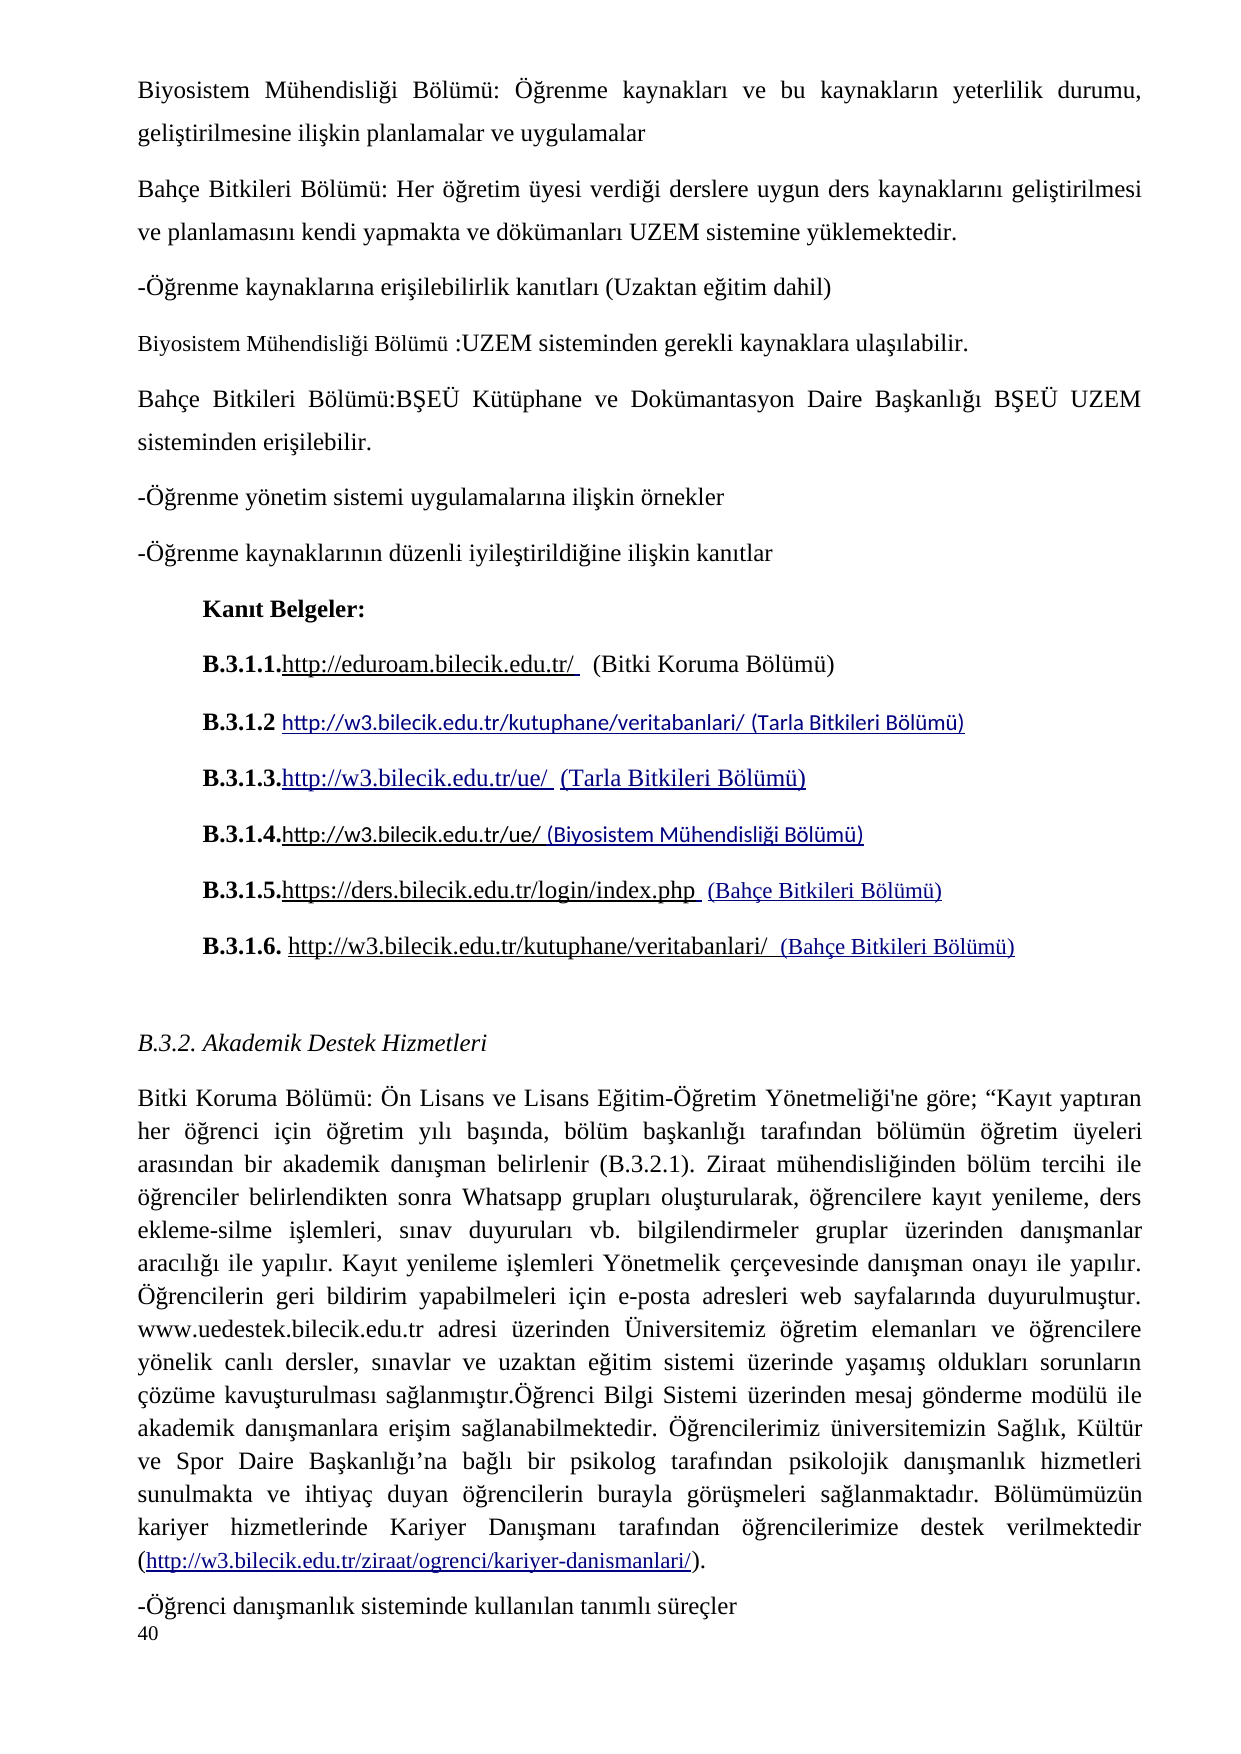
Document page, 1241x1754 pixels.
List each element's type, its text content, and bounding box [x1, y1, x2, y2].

text -Öğrenme kaynaklarına erişilebilirlik kanıtları (Uzaktan eğitim dahil) [137, 272, 1142, 301]
text Biyosistem Mühendisliği Bölümü: Öğrenme kaynakları ve bu kaynakların yeterlilik durumu, geliştirilmesine ilişkin planlamalar ve uygulamalar [137, 75, 1142, 147]
text -Öğrenme yönetim sistemi uygulamalarına ilişkin örnekler [137, 482, 1142, 511]
text Bitki Koruma Bölümü: Ön Lisans ve Lisans Eğitim-Öğretim Yönetmeliği'ne göre; “Kayıt yaptıran her öğrenci için öğretim yılı başında, bölüm başkanlığı tarafından bölümün öğretim üyeleri arasından bir akademik danışman belirlenir (B.3.2.1). Ziraat mühendisliğinden bölüm tercihi ile öğrenciler belirlendikten sonra Whatsapp grupları oluşturularak, öğrencilere kayıt yenileme, ders ekleme-silme işlemleri, sınav duyuruları vb. bilgilendirmeler gruplar üzerinden danışmanlar aracılığı ile yapılır. Kayıt yenileme işlemleri Yönetmelik çerçevesinde danışman onayı ile yapılır. Öğrencilerin geri bildirim yapabilmeleri için e-posta adresleri web sayfalarında duyurulmuştur. www.uedestek.bilecik.edu.tr adresi üzerinden Üniversitemiz öğretim elemanları ve öğrencilere yönelik canlı dersler, sınavlar ve uzaktan eğitim sistemi üzerinde yaşamış oldukları sorunların çözüme kavuşturulması sağlanmıştır.Öğrenci Bilgi Sistemi üzerinden mesaj gönderme modülü ile akademik danışmanlara erişim sağlanabilmektedir. Öğrencilerimiz üniversitemizin Sağlık, Kültür ve Spor Daire Başkanlığı’na bağlı bir psikolog tarafından psikolojik danışmanlık hizmetleri sunulmakta ve ihtiyaç duyan öğrencilerin burayla görüşmeleri sağlanmaktadır. Bölümümüzün kariyer hizmetlerinde Kariyer Danışmanı tarafından öğrencilerimize destek verilmektedir (http://w3.bilecik.edu.tr/ziraat/ogrenci/kariyer-danismanlari/). [137, 1083, 1142, 1574]
text Kanıt Belgeler: [137, 594, 1142, 622]
text B.3.1.3.http://w3.bilecik.edu.tr/ue/ (Tarla Bitkileri Bölümü) [137, 763, 1142, 792]
text Bahçe Bitkileri Bölümü:BŞEÜ Kütüphane ve Dokümantasyon Daire Başkanlığı BŞEÜ UZEM sisteminden erişilebilir. [137, 384, 1142, 456]
text -Öğrenme kaynaklarının düzenli iyileştirildiğine ilişkin kanıtlar [137, 538, 1142, 567]
text B.3.1.2 http://w3.bilecik.edu.tr/kutuphane/veritabanlari/ (Tarla Bitkileri Bölümü) [137, 707, 1142, 736]
text Bahçe Bitkileri Bölümü: Her öğretim üyesi verdiği derslere uygun ders kaynaklarını geliştirilmesi ve planlamasını kendi yapmakta ve dökümanları UZEM sistemine yüklemektedir. [137, 174, 1142, 246]
text B.3.2. Akademik Destek Hizmetleri [137, 1028, 1142, 1056]
text Biyosistem Mühendisliği Bölümü :UZEM sisteminden gerekli kaynaklara ulaşılabilir. [137, 328, 1142, 357]
text B.3.1.4.http://w3.bilecik.edu.tr/ue/ (Biyosistem Mühendisliği Bölümü) [137, 819, 1142, 848]
text B.3.1.5.https://ders.bilecik.edu.tr/login/index.php (Bahçe Bitkileri Bölümü) [202, 875, 1142, 904]
text B.3.1.6. http://w3.bilecik.edu.tr/kutuphane/veritabanlari/ (Bahçe Bitkileri Bölümü) [202, 931, 1142, 959]
text B.3.1.1.http://eduroam.bilecik.edu.tr/ (Bitki Koruma Bölümü) [137, 649, 1142, 678]
text -Öğrenci danışmanlık sisteminde kullanılan tanımlı süreçler [137, 1591, 1142, 1620]
